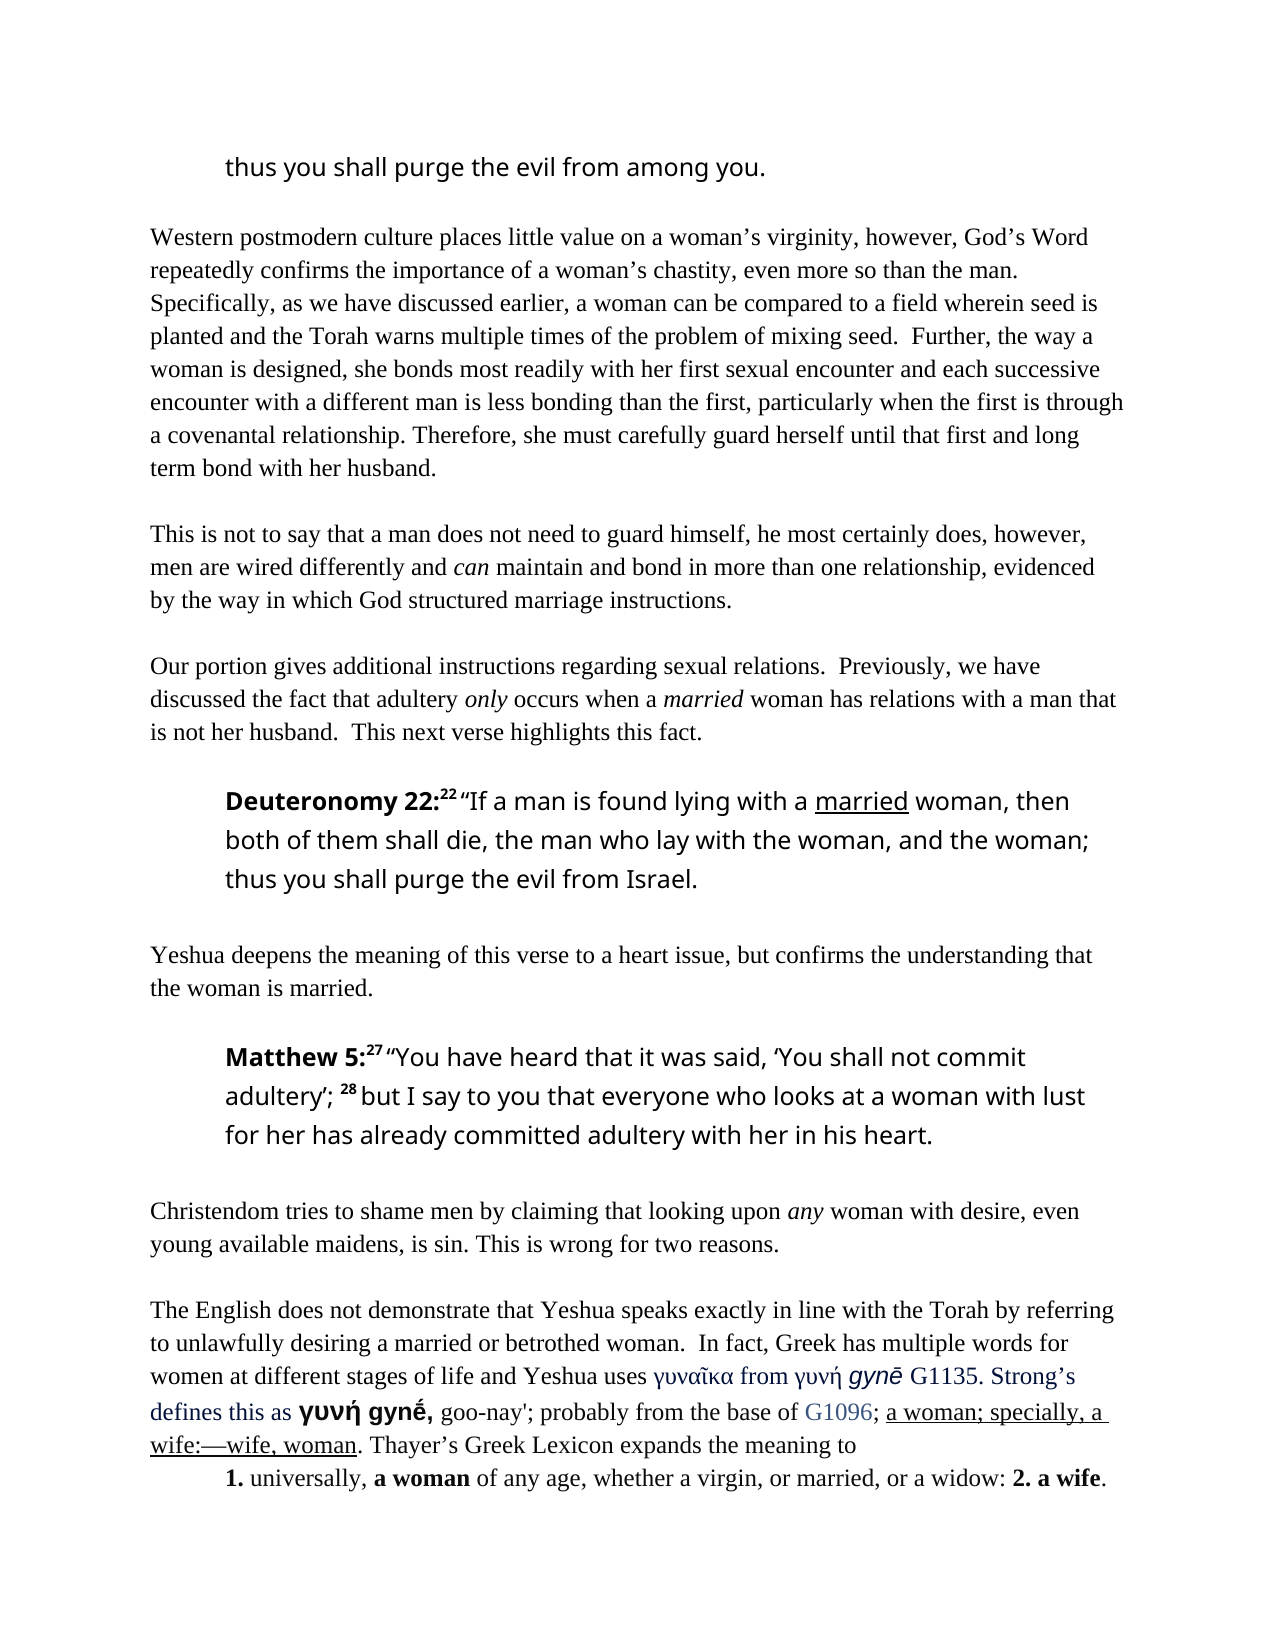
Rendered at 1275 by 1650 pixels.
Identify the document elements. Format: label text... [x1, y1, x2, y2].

text Our portion gives additional instructions regarding sexual relations. Previously, we have discussed the fact that adultery only occurs when a married woman has relations with a man that is not her husband. This next verse highlights this fact. [150, 651, 1125, 746]
text Yeshua deepens the meaning of this verse to a heart issue, but confirms the understanding that the woman is married. [150, 940, 1125, 1002]
text Matthew 5:27 “You have heard that it was said, ‘You shall not commit adultery’; 28 but I say to you that everyone who looks at a woman with lust for her has already committed adultery with her in his heart. [225, 1039, 1125, 1152]
text Western postmodern culture places little value on a woman’s virginity, however, God’s Word repeatedly confirms the importance of a woman’s chastity, even more so than the man. Specifically, as we have discussed earlier, a woman can be compared to a field wherein seed is planted and the Torah warns multiple times of the problem of mixing seed. Further, the way a woman is designed, she bonds most readily with her first sexual encounter and each successive encounter with a different man is less bonding than the first, particularly when the first is through a covenantal relationship. Therefore, she must carefully guard herself until that first and long term bond with her husband. [150, 222, 1125, 482]
text Christendom tries to shame men by claiming that looking upon any woman with desire, even young available maidens, is sin. This is wrong for two reasons. [150, 1196, 1125, 1258]
text The English does not demonstrate that Yeshua speaks exactly in line with the Torah by referring to unlawfully desiring a married or betrothed woman. In fact, Greek has multiple words for women at different stages of life and Yeshua uses γυναῖκα from γυνή gynē G1135. Strong’s defines this as γυνή gynḗ, goo-nay'; probably from the base of G1096; a woman; specially, a wife:—wife, woman. Thayer’s Greek Lexicon expands the meaning to [150, 1295, 1125, 1459]
text This is not to say that a man does not need to guard himself, he most certainly does, however, men are wired differently and can maintain and bond in more than one relationship, evidenced by the way in which God structured marriage instructions. [150, 519, 1125, 614]
text Deuteronomy 22:22 “If a man is found lying with a married woman, then both of them shall die, the man who lay with the woman, and the woman; thus you shall purge the evil from Israel. [225, 783, 1125, 896]
text 1. universally, a woman of any age, whether a virgin, or married, or a widow: 2. a wife. [225, 1463, 1125, 1492]
text thus you shall purge the evil from among you. [225, 150, 1125, 184]
